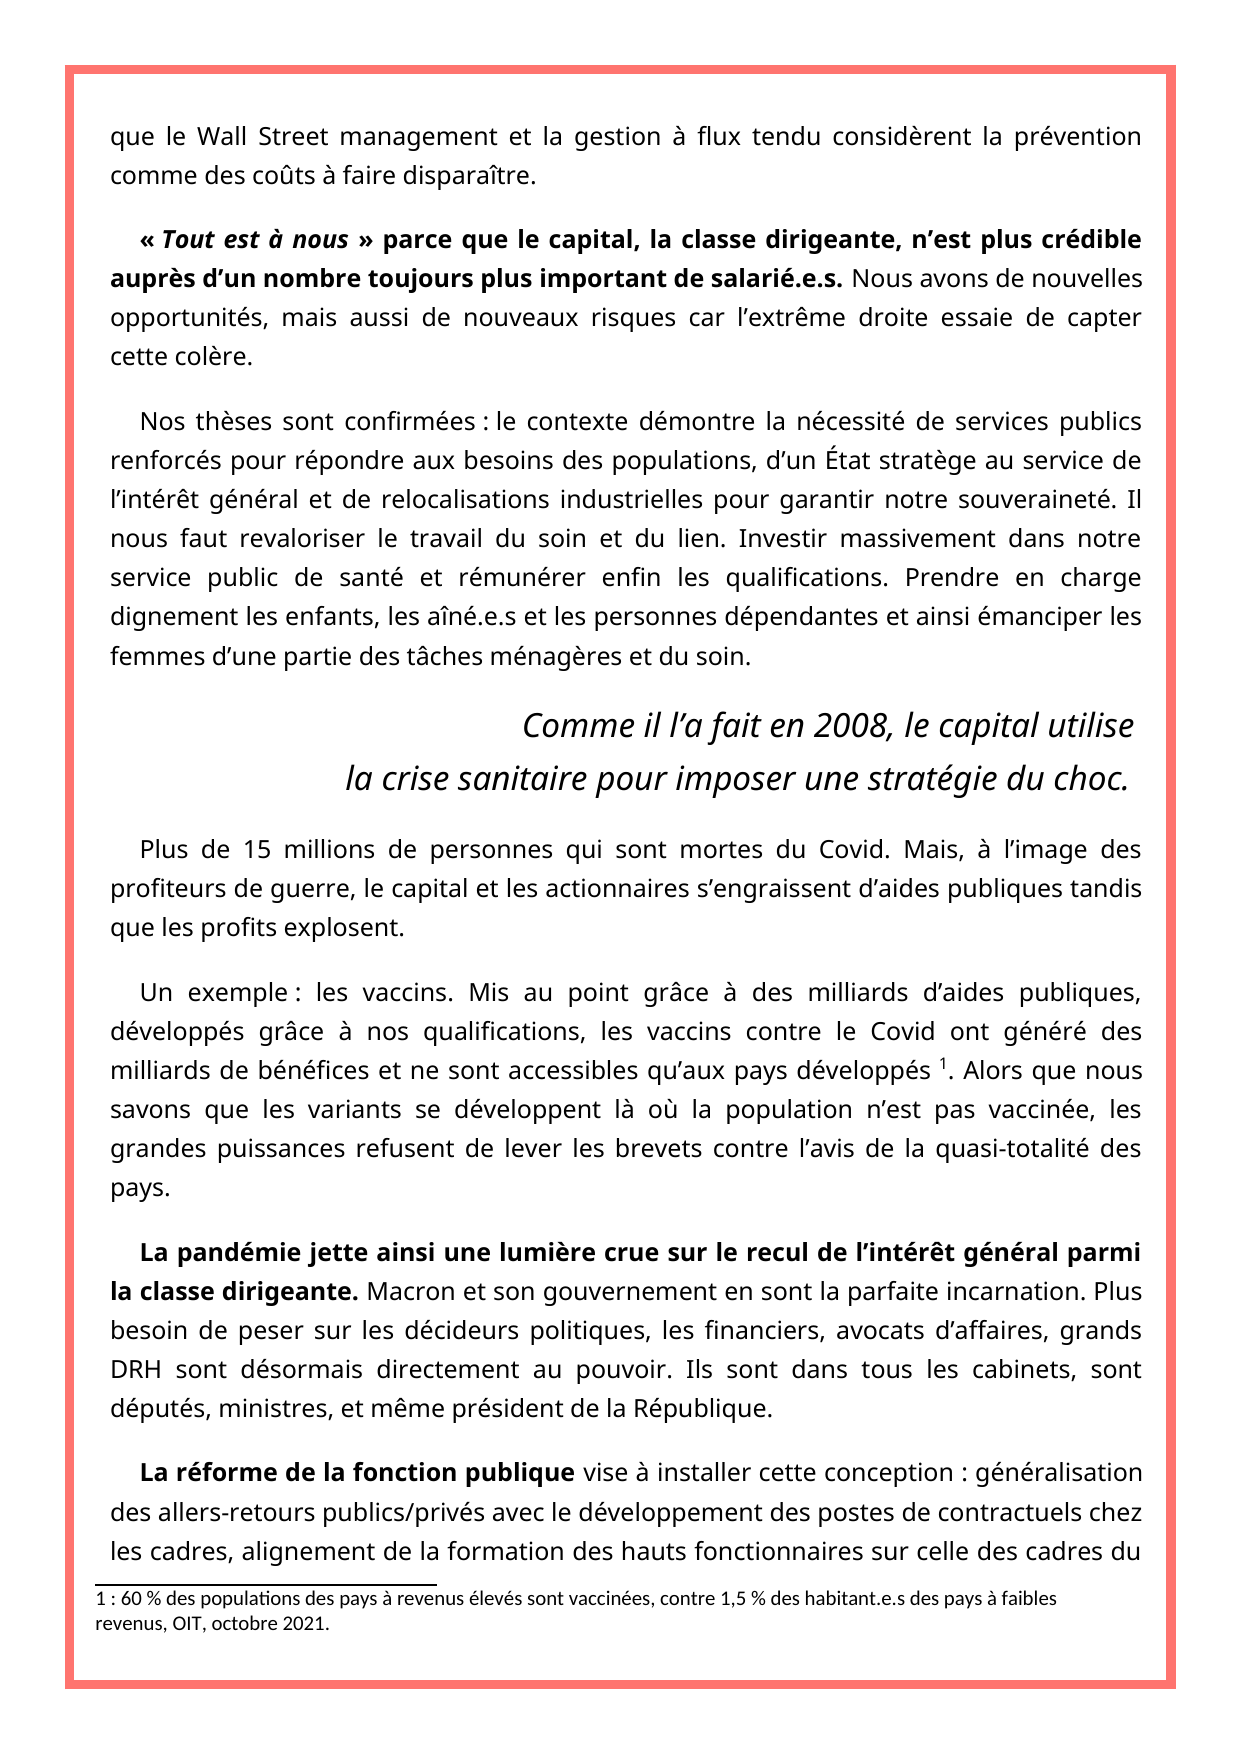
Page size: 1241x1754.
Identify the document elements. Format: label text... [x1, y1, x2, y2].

text La réforme de la fonction publique vise à installer cette conception : généralisation des allers-retours publics/privés avec le développement des postes de contractuels chez les cadres, alignement de la formation des hauts fonctionnaires sur celle des cadres du [110, 1455, 1143, 1567]
text Comme il l’a fait en 2008, le capital utilise la crise sanitaire pour imposer une stratégie du choc. [110, 702, 1143, 800]
text que le Wall Street management et la gestion à flux tendu considèrent la prévention comme des coûts à faire disparaître. [110, 118, 1143, 191]
text Un exemple : les vaccins. Mis au point grâce à des milliards d’aides publiques, développés grâce à nos qualifications, les vaccins contre le Covid ont généré des milliards de bénéfices et ne sont accessibles qu’aux pays développés . Alors que nous savons que les variants se développent là où la population n’est pas vaccinée, les grandes puissances refusent de lever les brevets contre l’avis de la quasi-totalité des pays. [110, 974, 1143, 1204]
text : 60 % des populations des pays à revenus élevés sont vaccinées, contre 1,5 % des habitant.e.s des pays à faibles revenus, OIT, octobre 2021. [95, 1585, 1128, 1636]
text « Tout est à nous » parce que le capital, la classe dirigeante, n’est plus crédible auprès d’un nombre toujours plus important de salarié.e.s. Nous avons de nouvelles opportunités, mais aussi de nouveaux risques car l’extrême droite essaie de capter cette colère. [110, 221, 1143, 373]
text Plus de 15 millions de personnes qui sont mortes du Covid. Mais, à l’image des profiteurs de guerre, le capital et les actionnaires s’engraissent d’aides publiques tandis que les profits explosent. [110, 832, 1143, 944]
text La pandémie jette ainsi une lumière crue sur le recul de l’intérêt général parmi la classe dirigeante. Macron et son gouvernement en sont la parfaite incarnation. Plus besoin de peser sur les décideurs politiques, les financiers, avocats d’affaires, grands DRH sont désormais directement au pouvoir. Ils sont dans tous les cabinets, sont députés, ministres, et même président de la République. [110, 1234, 1143, 1425]
text Nos thèses sont confirmées : le contexte démontre la nécessité de services publics renforcés pour répondre aux besoins des populations, d’un État stratège au service de l’intérêt général et de relocalisations industrielles pour garantir notre souveraineté. Il nous faut revaloriser le travail du soin et du lien. Investir massivement dans notre service public de santé et rémunérer enfin les qualifications. Prendre en charge dignement les enfants, les aîné.e.s et les personnes dépendantes et ainsi émanciper les femmes d’une partie des tâches ménagères et du soin. [110, 403, 1143, 672]
